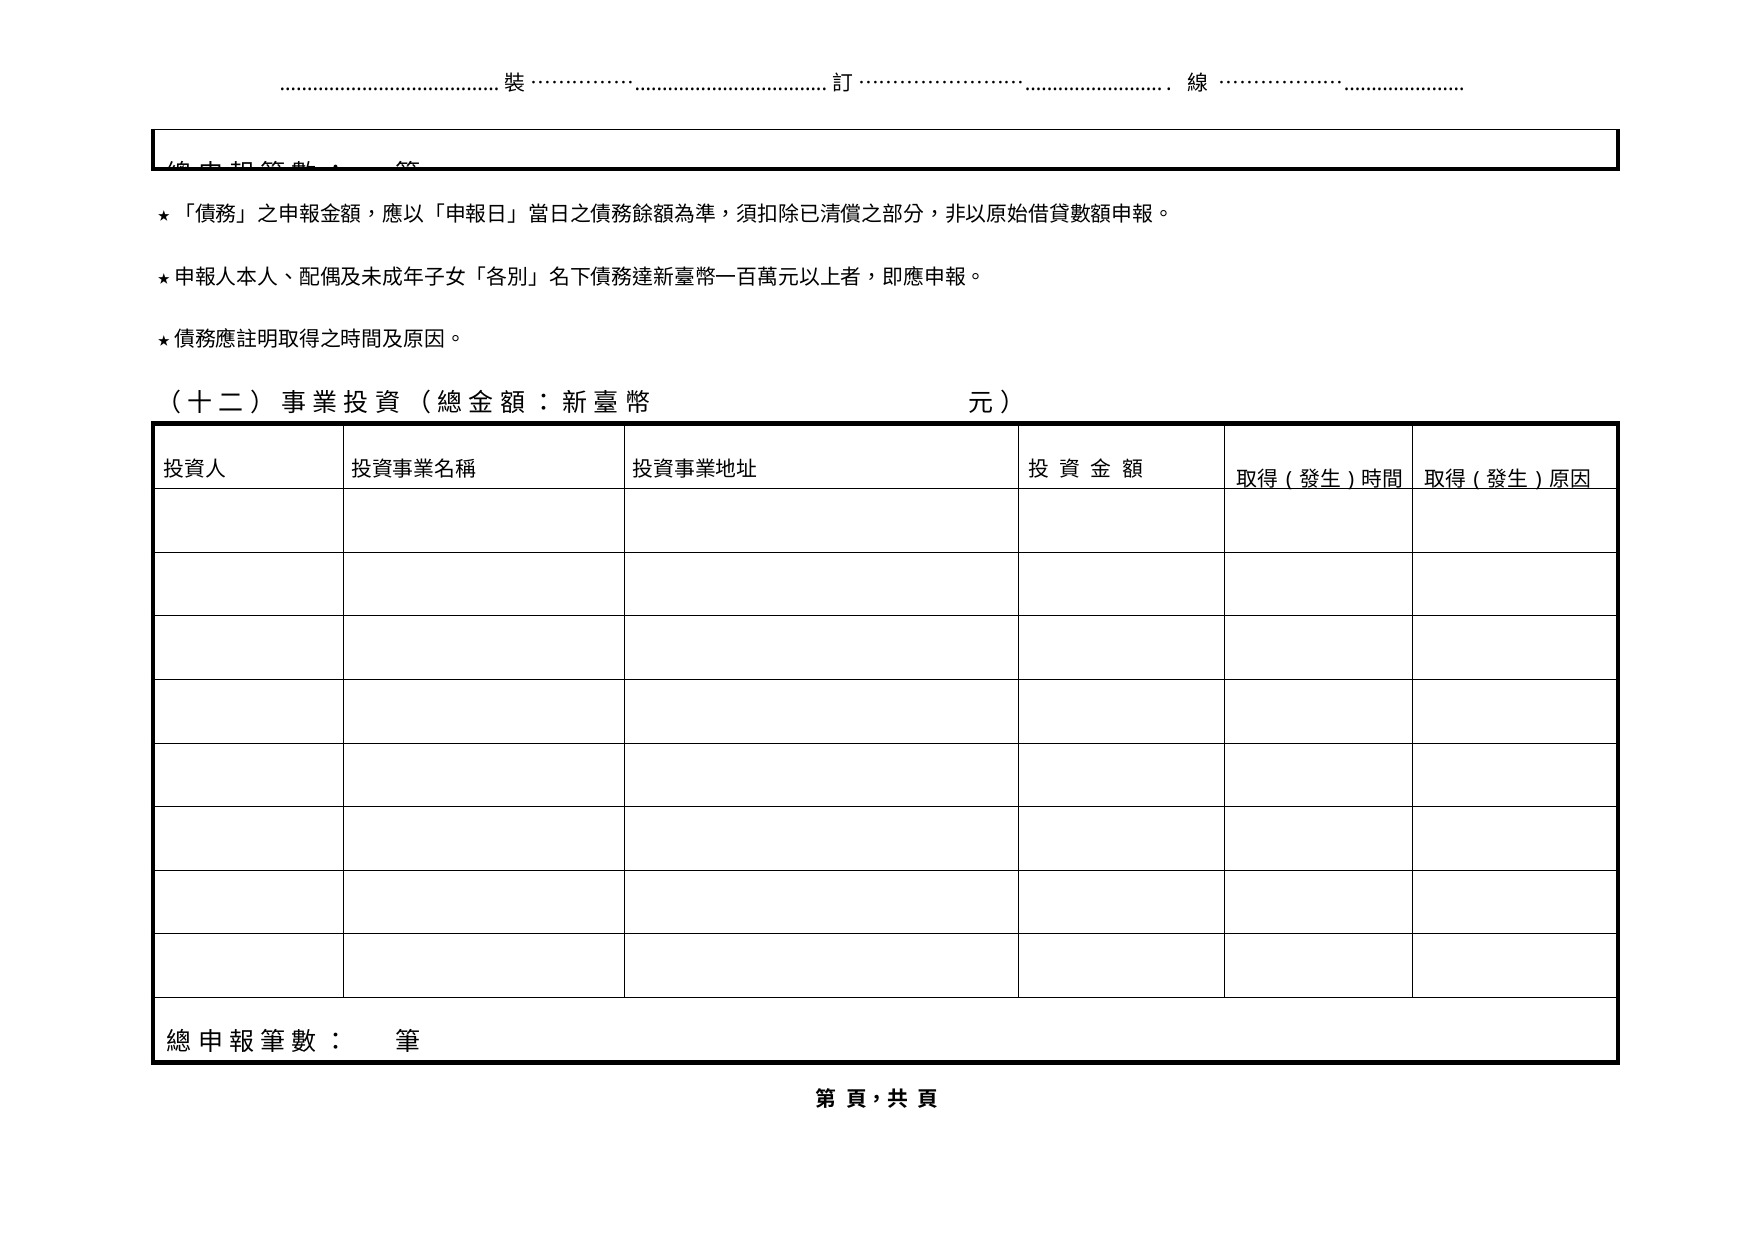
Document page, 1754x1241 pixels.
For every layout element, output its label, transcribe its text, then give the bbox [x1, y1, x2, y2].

text ★債務應註明取得之時間及原因。 [153, 296, 1601, 358]
table_cell [155, 807, 343, 869]
table_header 取得(發生)原因 [1413, 426, 1616, 488]
table_cell [155, 489, 343, 552]
table_cell [155, 744, 343, 806]
table_cell [1019, 616, 1224, 679]
table_cell [1413, 616, 1616, 679]
table_cell 總申報筆數： 筆 [155, 130, 1616, 166]
table_cell [625, 680, 1018, 742]
table_header 取得(發生)時間 [1225, 426, 1412, 488]
text （十二）事業投資（總金額：新臺幣 元） [153, 358, 1601, 421]
table_cell [344, 680, 624, 742]
text ★申報人本人、配偶及未成年子女「各別」名下債務達新臺幣一百萬元以上者，即應申報。 [153, 233, 1601, 296]
table_cell [1413, 871, 1616, 933]
text ★「債務」之申報金額，應以「申報日」當日之債務餘額為準，須扣除已清償之部分，非以原始借貸數額申報。 [153, 171, 1601, 233]
table_cell [1225, 616, 1412, 679]
table_cell [1225, 489, 1412, 552]
table_cell [625, 871, 1018, 933]
table_cell [155, 934, 343, 997]
table_cell [1413, 934, 1616, 997]
table_cell [625, 934, 1018, 997]
table_cell [155, 871, 343, 933]
table_cell [344, 489, 624, 552]
table_cell [1413, 489, 1616, 552]
table_cell [1413, 744, 1616, 806]
table_cell [155, 680, 343, 742]
table_cell [1413, 553, 1616, 615]
table_cell [1019, 489, 1224, 552]
table_cell [344, 871, 624, 933]
table_header 投資事業地址 [625, 426, 1018, 488]
table_header 投資人 [155, 426, 343, 488]
table_cell [1225, 871, 1412, 933]
table_cell [1413, 807, 1616, 869]
table_cell [1019, 680, 1224, 742]
table_cell [1019, 553, 1224, 615]
table_cell [1225, 744, 1412, 806]
table_cell [625, 807, 1018, 869]
table_cell [344, 744, 624, 806]
table_cell 總申報筆數： 筆 [155, 998, 1616, 1060]
table_header 投資事業名稱 [344, 426, 624, 488]
table_cell [344, 934, 624, 997]
table_cell [1225, 807, 1412, 869]
table_cell [155, 553, 343, 615]
table_cell [344, 553, 624, 615]
table_cell [1225, 680, 1412, 742]
table_header 投 資 金 額 [1019, 426, 1224, 488]
table_cell [344, 616, 624, 679]
table_cell [1019, 871, 1224, 933]
table_cell [1225, 934, 1412, 997]
table_cell [1019, 744, 1224, 806]
table_cell [625, 489, 1018, 552]
table_cell [625, 616, 1018, 679]
table_cell [344, 807, 624, 869]
table_cell [625, 553, 1018, 615]
table_cell [1413, 680, 1616, 742]
table_cell [155, 616, 343, 679]
table_cell [1225, 553, 1412, 615]
table_cell [625, 744, 1018, 806]
table_cell [1019, 807, 1224, 869]
table_cell [1019, 934, 1224, 997]
